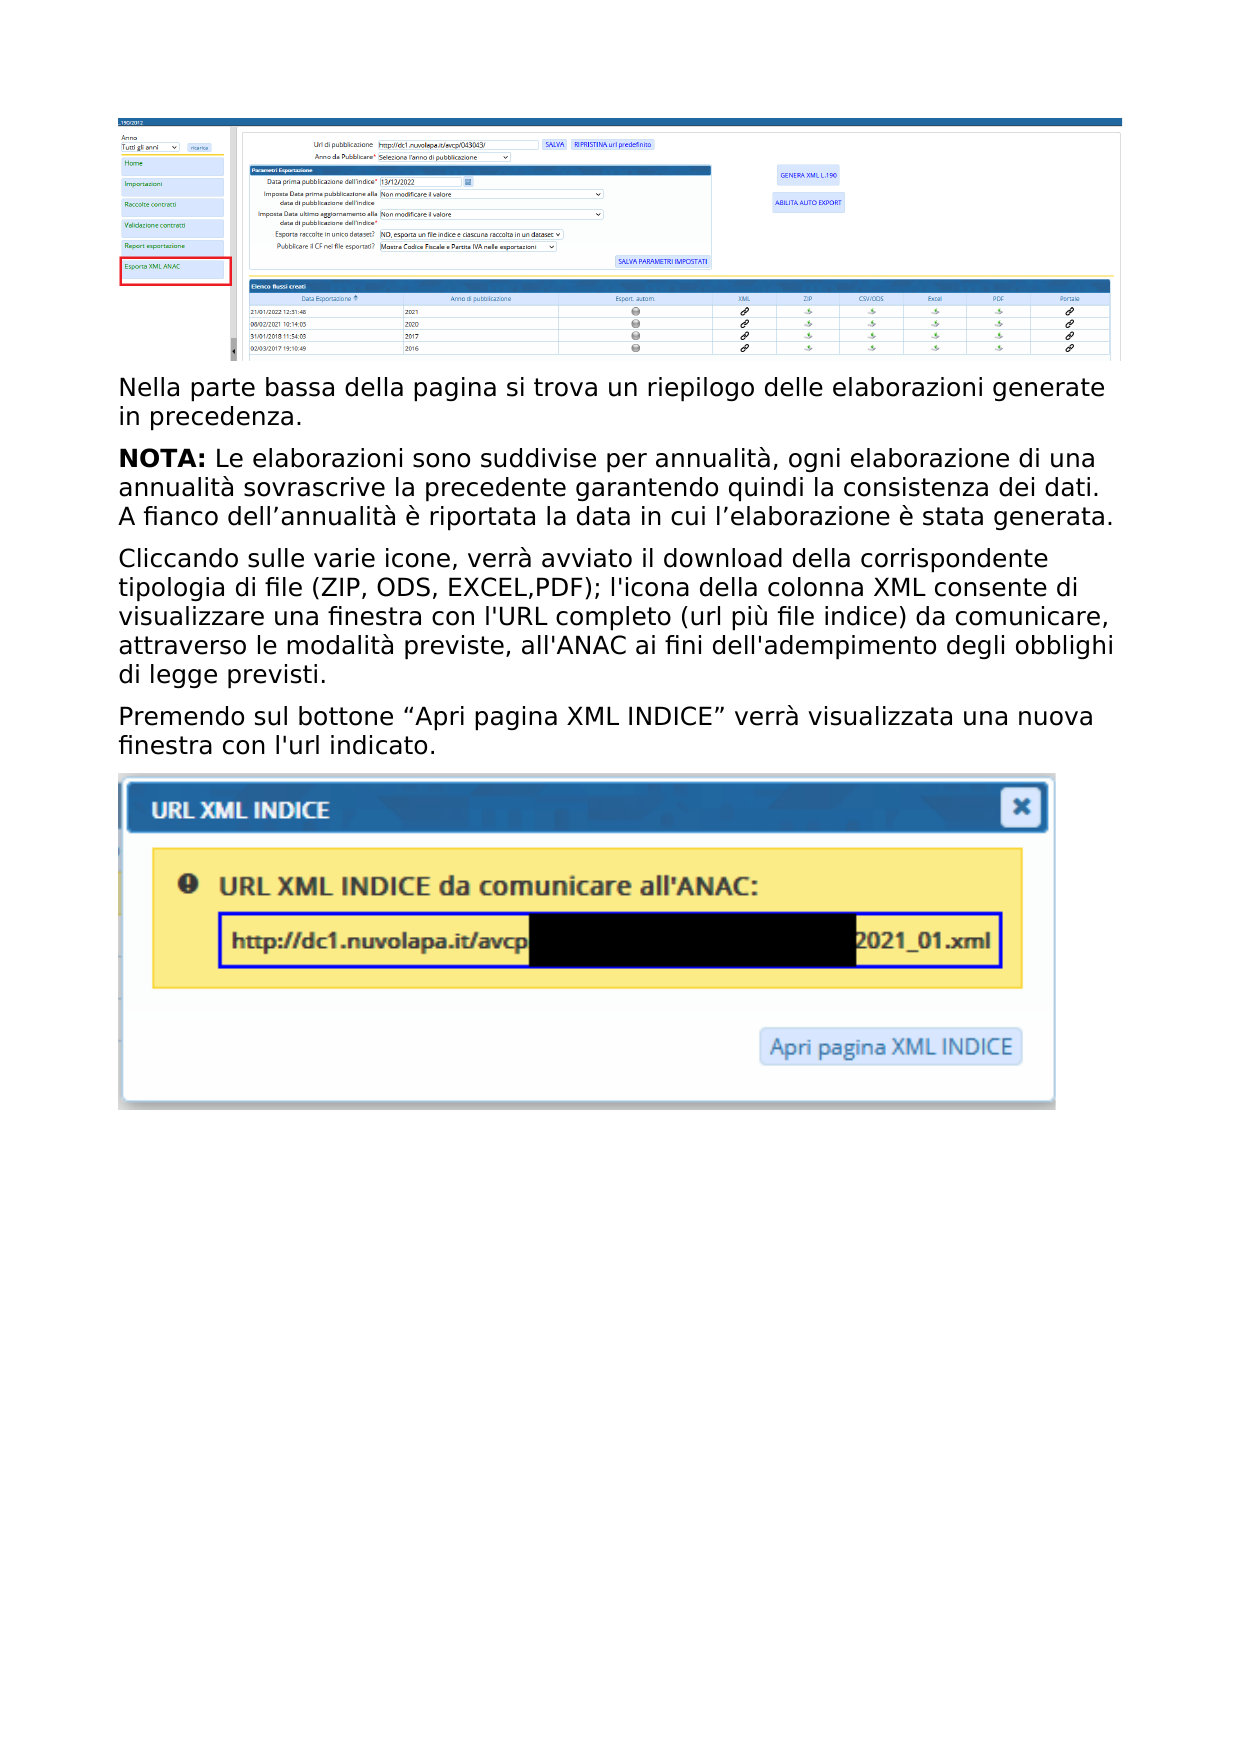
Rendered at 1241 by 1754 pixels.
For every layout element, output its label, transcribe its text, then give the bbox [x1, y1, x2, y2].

picture [118, 118, 1123, 361]
text NOTA: Le elaborazioni sono suddivise per annualità, ogni elaborazione di una annualità sovrascrive la precedente garantendo quindi la consistenza dei dati. A fianco dell’annualità è riportata la data in cui l’elaborazione è stata generata. [118, 444, 1122, 532]
text Premendo sul bottone “Apri pagina XML INDICE” verrà visualizzata una nuova finestra con l'url indicato. [118, 702, 1122, 761]
picture [118, 773, 1056, 1110]
text Nella parte bassa della pagina si trova un riepilogo delle elaborazioni generate in precedenza. [118, 373, 1122, 432]
text Cliccando sulle varie icone, verrà avviato il download della corrispondente tipologia di file (ZIP, ODS, EXCEL,PDF); l'icona della colonna XML consente di visualizzare una finestra con l'URL completo (url più file indice) da comunicare, attraverso le modalità previste, all'ANAC ai fini dell'adempimento degli obblighi di legge previsti. [118, 544, 1122, 690]
